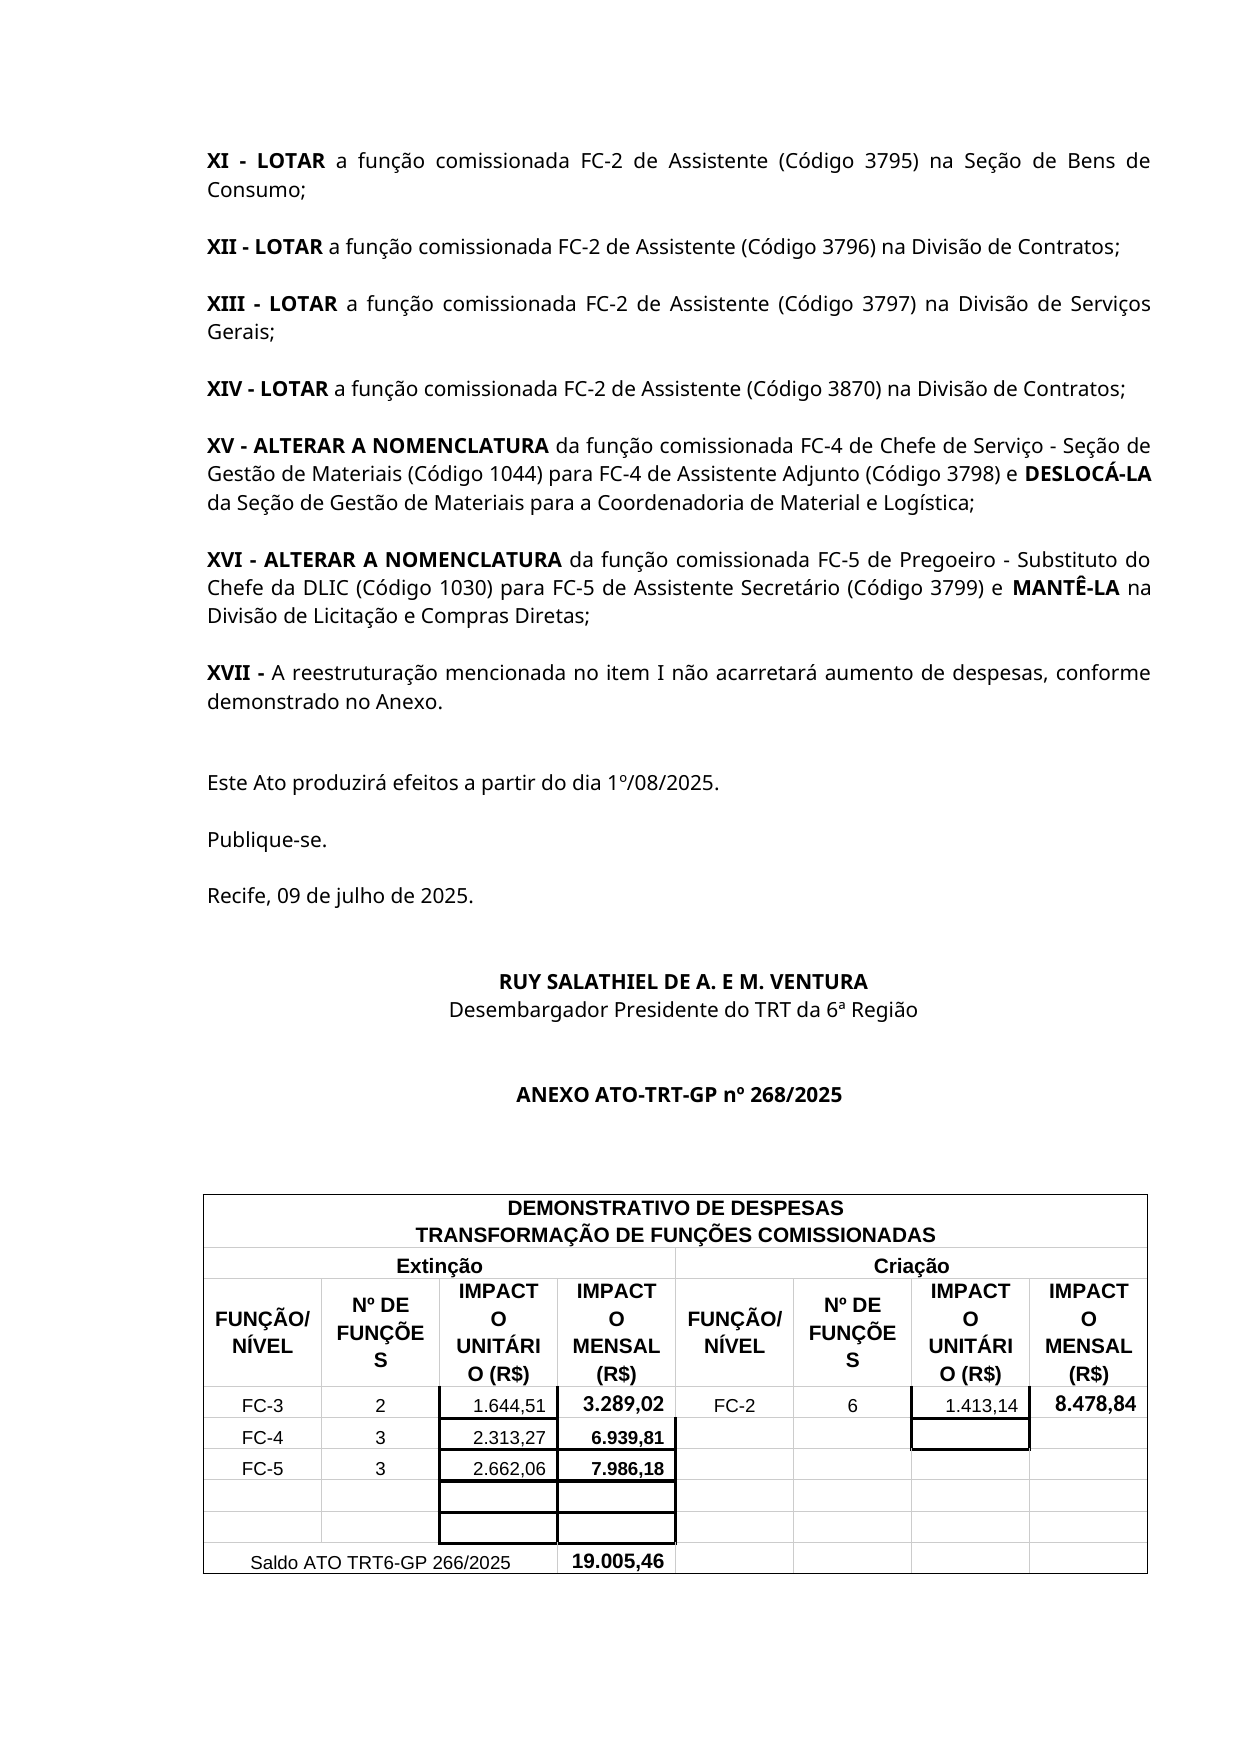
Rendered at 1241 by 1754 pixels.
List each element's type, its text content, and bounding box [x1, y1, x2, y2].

table_cell [677, 1480, 793, 1511]
table_cell [204, 1480, 321, 1511]
table_cell FUNÇÃO/ NÍVEL [204, 1279, 321, 1386]
table_header DEMONSTRATIVO DE DESPESAS TRANSFORMAÇÃO DE FUNÇÕES COMISSIONADAS [204, 1195, 1147, 1247]
table_cell 19.005,46 [558, 1545, 675, 1573]
table_cell IMPACTO MENSAL (R$) [1030, 1279, 1147, 1386]
text XVI - ALTERAR A NOMENCLATURA da função comissionada FC-5 de Pregoeiro - Substituto do Chefe da DLIC (Código 1030) para FC-5 de Assistente Secretário (Código 3799) e MANTÊ-LA na Divisão de Licitação e Compras Diretas; [207, 545, 1152, 630]
table_cell Extinção [204, 1248, 675, 1278]
table_cell IMPACTO MENSAL (R$) [558, 1279, 675, 1386]
table_cell [913, 1420, 1028, 1448]
table_cell [677, 1512, 793, 1542]
text Este Ato produzirá efeitos a partir do dia 1º/08/2025. [207, 768, 1152, 796]
table_cell 1.644,51 [441, 1387, 556, 1417]
table_cell [912, 1451, 1029, 1479]
table_cell 2 [322, 1387, 438, 1417]
table_cell [204, 1512, 321, 1542]
table_cell 6 [794, 1387, 910, 1417]
table_cell 3 [322, 1449, 438, 1479]
table_cell Nº DE FUNÇÕES [794, 1279, 911, 1386]
table_cell [794, 1512, 911, 1542]
table_cell [322, 1512, 438, 1542]
table_cell FUNÇÃO/ NÍVEL [676, 1279, 793, 1386]
table_cell [677, 1418, 793, 1448]
table_cell 1.413,14 [913, 1387, 1028, 1417]
table_cell [794, 1480, 911, 1511]
table_cell [912, 1512, 1029, 1542]
table_cell [794, 1418, 910, 1448]
text Desembargador Presidente do TRT da 6ª Região [207, 995, 1160, 1024]
table_cell [322, 1480, 438, 1511]
table_cell Nº DE FUNÇÕES [322, 1279, 439, 1386]
table_cell [1030, 1480, 1147, 1511]
table_cell IMPACTO UNITÁRIO (R$) [440, 1279, 557, 1386]
table_cell 2.313,27 [441, 1420, 556, 1448]
table_cell 2.662,06 [441, 1451, 556, 1479]
table_cell [441, 1514, 556, 1542]
table_cell FC-2 [676, 1387, 793, 1417]
table_cell 3.289,02 [559, 1387, 675, 1417]
table_cell [559, 1483, 674, 1511]
table_cell 6.939,81 [559, 1418, 674, 1448]
table_cell [912, 1480, 1029, 1511]
text XII - LOTAR a função comissionada FC-2 de Assistente (Código 3796) na Divisão de Contratos; [207, 232, 1152, 260]
table_cell [1030, 1449, 1147, 1479]
table_cell 3 [322, 1418, 438, 1448]
text XIV - LOTAR a função comissionada FC-2 de Assistente (Código 3870) na Divisão de Contratos; [207, 374, 1152, 402]
table_cell [1031, 1418, 1147, 1448]
table_cell 7.986,18 [559, 1451, 674, 1479]
text Publique-se. [207, 825, 1152, 853]
table_cell Saldo ATO TRT6-GP 266/2025 [204, 1543, 557, 1573]
table_cell FC-3 [204, 1387, 321, 1417]
table_cell [677, 1449, 793, 1479]
text XIII - LOTAR a função comissionada FC-2 de Assistente (Código 3797) na Divisão de Serviços Gerais; [207, 289, 1152, 346]
table_cell [1030, 1543, 1147, 1573]
table_cell [794, 1449, 911, 1479]
table_cell [1030, 1512, 1147, 1542]
text RUY SALATHIEL DE A. E M. VENTURA [207, 967, 1160, 995]
table_cell [559, 1514, 674, 1542]
table_cell FC-4 [204, 1418, 321, 1448]
text ANEXO ATO-TRT-GP nº 268/2025 [207, 1081, 1152, 1109]
table_cell [676, 1543, 793, 1573]
table_cell [441, 1483, 556, 1511]
table_cell IMPACTO UNITÁRIO (R$) [912, 1279, 1029, 1386]
text XV - ALTERAR A NOMENCLATURA da função comissionada FC-4 de Chefe de Serviço - Seção de Gestão de Materiais (Código 1044) para FC-4 de Assistente Adjunto (Código 3798) e DESLOCÁ-LA da Seção de Gestão de Materiais para a Coordenadoria de Material e Logística; [207, 431, 1152, 516]
text Recife, 09 de julho de 2025. [207, 882, 1137, 910]
text XI - LOTAR a função comissionada FC-2 de Assistente (Código 3795) na Seção de Bens de Consumo; [207, 147, 1152, 203]
text XVII - A reestruturação mencionada no item I não acarretará aumento de despesas, conforme demonstrado no Anexo. [207, 658, 1152, 715]
table_cell Criação [676, 1248, 1147, 1278]
table_cell [794, 1543, 911, 1573]
table_cell [912, 1543, 1029, 1573]
table_cell 8.478,84 [1031, 1387, 1147, 1417]
table_cell FC-5 [204, 1449, 321, 1479]
